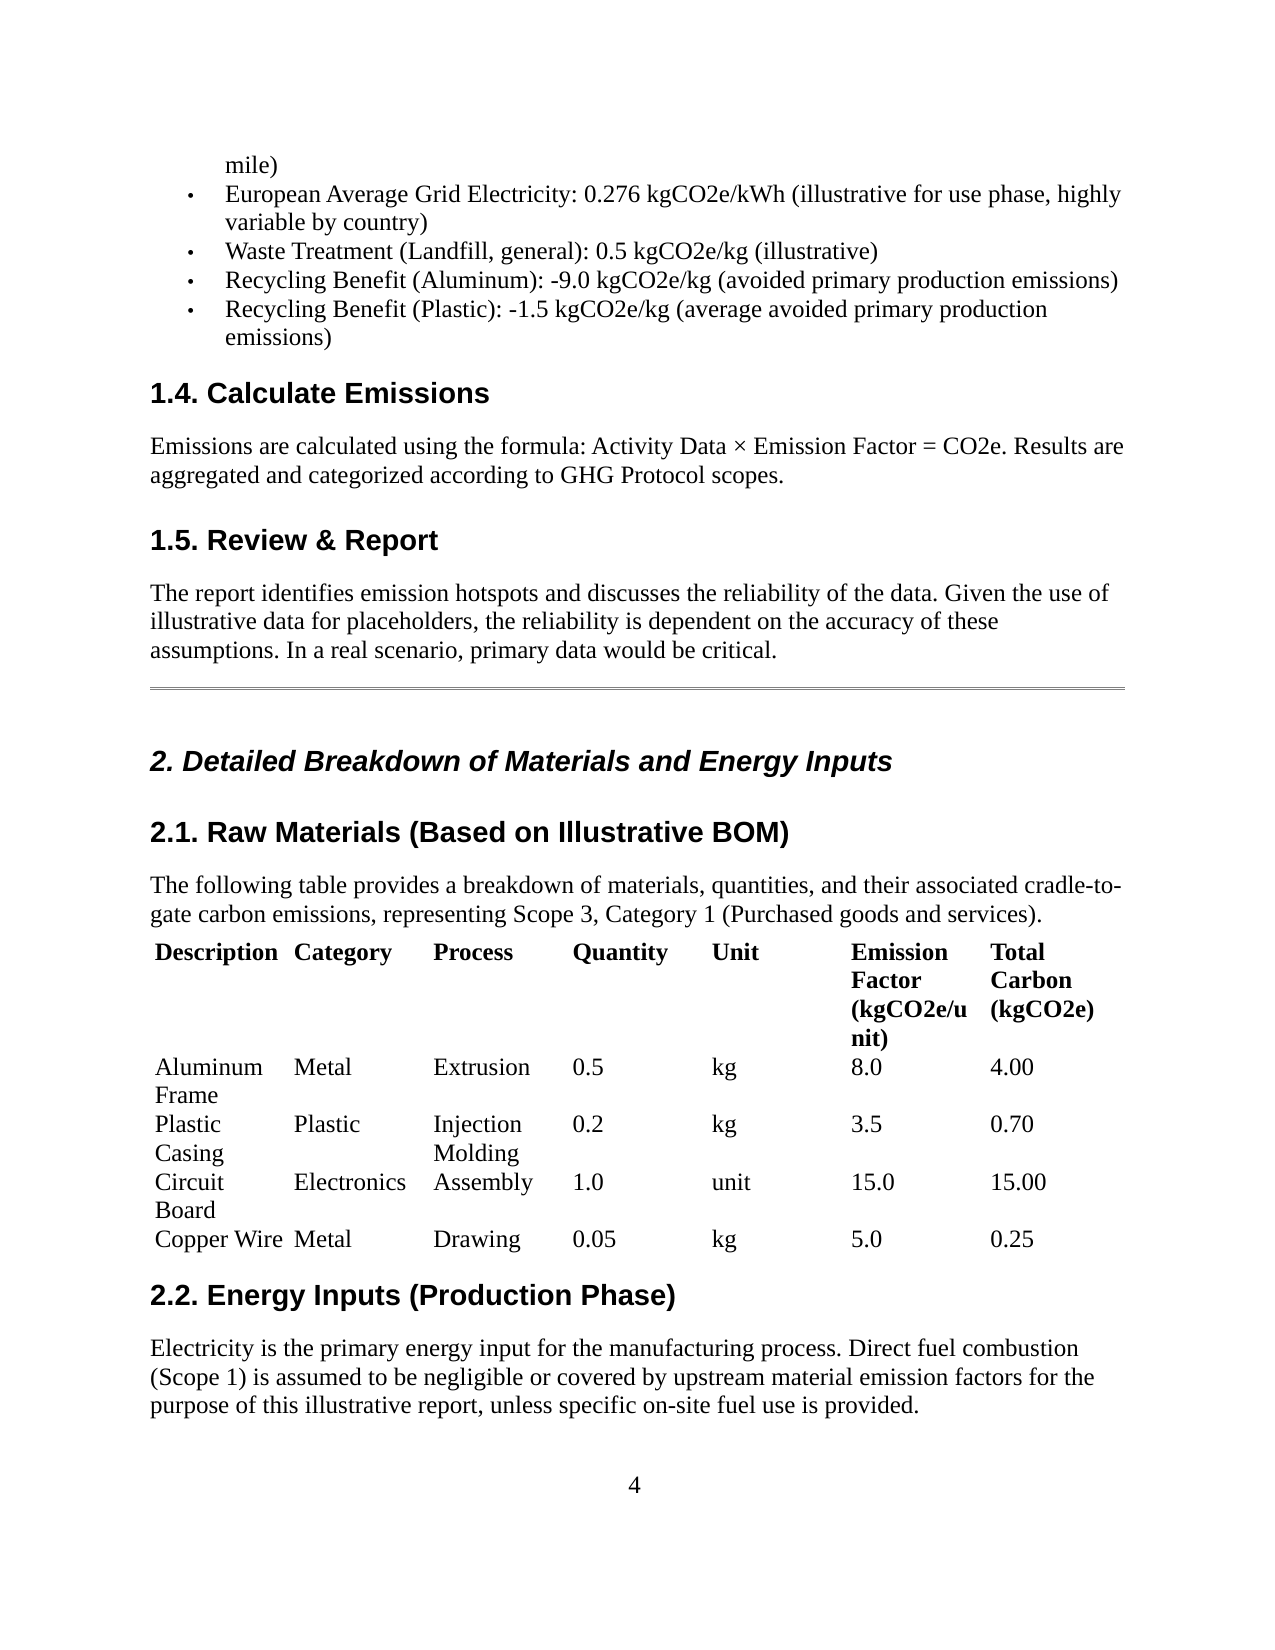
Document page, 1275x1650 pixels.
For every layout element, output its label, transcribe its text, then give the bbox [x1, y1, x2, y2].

subtitle 1.4. Calculate Emissions [150, 376, 1125, 410]
text The following table provides a breakdown of materials, quantities, and their associated cradle-to-gate carbon emissions, representing Scope 3, Category 1 (Purchased goods and services). [150, 870, 1125, 928]
table_cell Aluminum Frame [150, 1052, 289, 1109]
table_cell kg [707, 1052, 846, 1109]
table_header Process [429, 937, 568, 1052]
text Electricity is the primary energy input for the manufacturing process. Direct fuel combustion (Scope 1) is assumed to be negligible or covered by upstream material emission factors for the purpose of this illustrative report, unless specific on-site fuel use is provided. [150, 1333, 1125, 1419]
list Recycling Benefit (Plastic): -1.5 kgCO2e/kg (average avoided primary production emissions) [187, 294, 1125, 351]
table_header Unit [707, 937, 846, 1052]
subtitle 1.5. Review & Report [150, 523, 1125, 556]
text The report identifies emission hotspots and discusses the reliability of the data. Given the use of illustrative data for placeholders, the reliability is dependent on the accuracy of these assumptions. In a real scenario, primary data would be critical. [150, 578, 1125, 664]
table_header Description [150, 937, 289, 1052]
table_cell 0.2 [568, 1109, 707, 1167]
table_cell unit [707, 1167, 846, 1224]
table_cell 0.05 [568, 1224, 707, 1253]
text Emissions are calculated using the formula: Activity Data × Emission Factor = CO2e. Results are aggregated and categorized according to GHG Protocol scopes. [150, 431, 1125, 489]
table_cell 0.25 [986, 1224, 1125, 1253]
table_cell 4.00 [986, 1052, 1125, 1109]
table_cell 15.0 [846, 1167, 986, 1224]
table_cell Electronics [289, 1167, 428, 1224]
table_header Emission Factor (kgCO2e/unit) [846, 937, 986, 1052]
table_cell Assembly [429, 1167, 568, 1224]
table_cell Metal [289, 1224, 428, 1253]
table_cell 1.0 [568, 1167, 707, 1224]
table_header Category [289, 937, 428, 1052]
table_cell 5.0 [846, 1224, 986, 1253]
table_header Quantity [568, 937, 707, 1052]
table_cell Circuit Board [150, 1167, 289, 1224]
table_cell Metal [289, 1052, 428, 1109]
table_cell Plastic Casing [150, 1109, 289, 1167]
table_cell 0.70 [986, 1109, 1125, 1167]
table_cell 15.00 [986, 1167, 1125, 1224]
table_cell 0.5 [568, 1052, 707, 1109]
table_cell 3.5 [846, 1109, 986, 1167]
list Waste Treatment (Landfill, general): 0.5 kgCO2e/kg (illustrative) [187, 236, 1125, 265]
table_cell Plastic [289, 1109, 428, 1167]
table_cell Injection Molding [429, 1109, 568, 1167]
subtitle 2.2. Energy Inputs (Production Phase) [150, 1278, 1125, 1311]
table_cell 8.0 [846, 1052, 986, 1109]
list Recycling Benefit (Aluminum): -9.0 kgCO2e/kg (avoided primary production emissions) [187, 265, 1125, 294]
table_cell Copper Wire [150, 1224, 289, 1253]
subtitle 2.1. Raw Materials (Based on Illustrative BOM) [150, 815, 1125, 849]
list European Average Grid Electricity: 0.276 kgCO2e/kWh (illustrative for use phase, highly variable by country) [187, 179, 1125, 236]
table_cell kg [707, 1109, 846, 1167]
table_cell Drawing [429, 1224, 568, 1253]
subtitle 2. Detailed Breakdown of Materials and Energy Inputs [150, 744, 1125, 778]
table_cell Extrusion [429, 1052, 568, 1109]
table_cell kg [707, 1224, 846, 1253]
table_header Total Carbon (kgCO2e) [986, 937, 1125, 1052]
list mile) [187, 150, 1125, 179]
